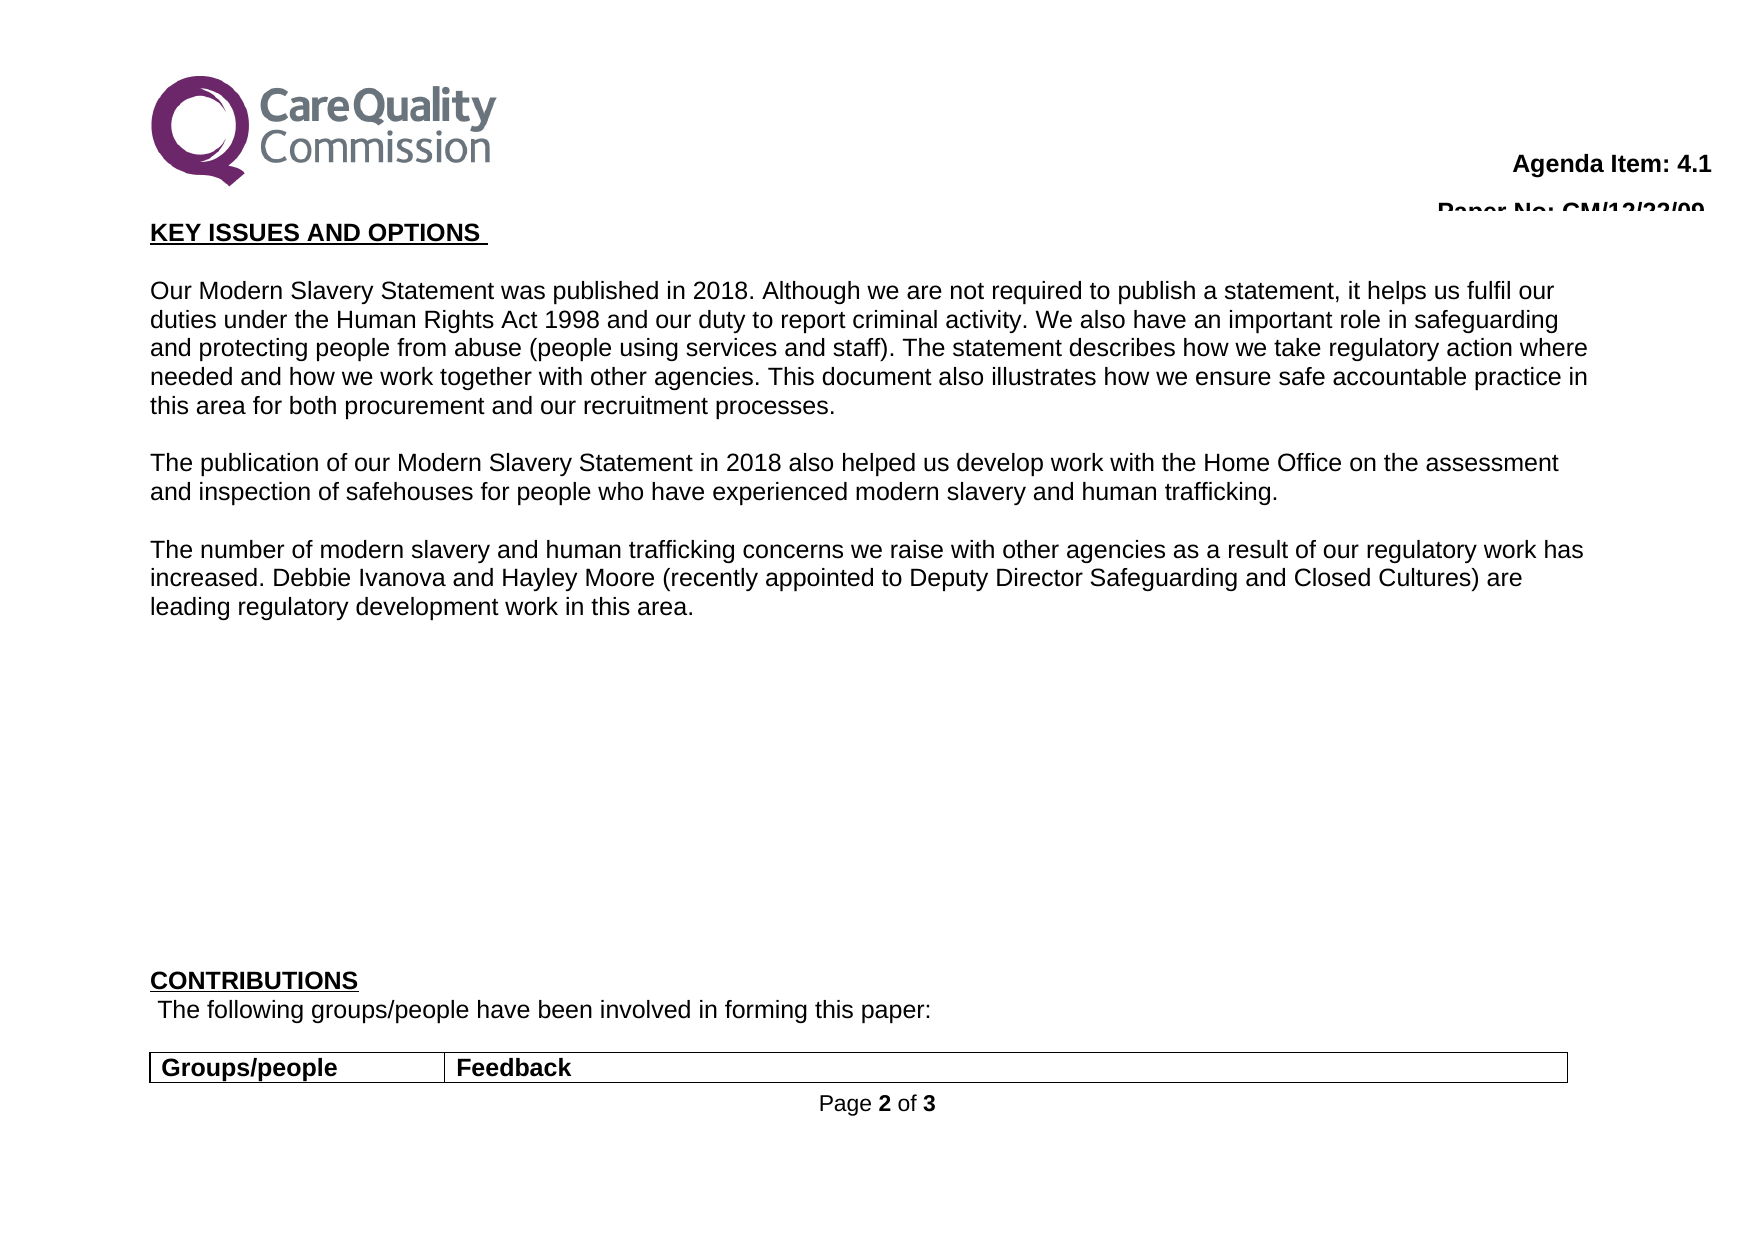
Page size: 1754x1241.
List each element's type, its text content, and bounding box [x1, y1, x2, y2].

text The number of modern slavery and human trafficking concerns we raise with other agencies as a result of our regulatory work has increased. Debbie Ivanova and Hayley Moore (recently appointed to Deputy Director Safeguarding and Closed Cultures) are leading regulatory development work in this area. [150, 534, 1604, 621]
text The publication of our Modern Slavery Statement in 2018 also helped us develop work with the Home Office on the assessment and inspection of safehouses for people who have experienced modern slavery and human trafficking. [150, 448, 1604, 506]
text KEY ISSUES AND OPTIONS [150, 218, 1604, 247]
table_header Groups/people [151, 1053, 444, 1082]
text Our Modern Slavery Statement was published in 2018. Although we are not required to publish a statement, it helps us fulfil our duties under the Human Rights Act 1998 and our duty to report criminal activity. We also have an important role in safeguarding and protecting people from abuse (people using services and staff). The statement describes how we take regulatory action where needed and how we work together with other agencies. This document also illustrates how we ensure safe accountable practice in this area for both procurement and our recruitment processes. [150, 276, 1604, 419]
table_header Feedback [445, 1053, 1567, 1082]
text CONTRIBUTIONS [150, 966, 1604, 994]
text The following groups/people have been involved in forming this paper: [150, 994, 1604, 1023]
